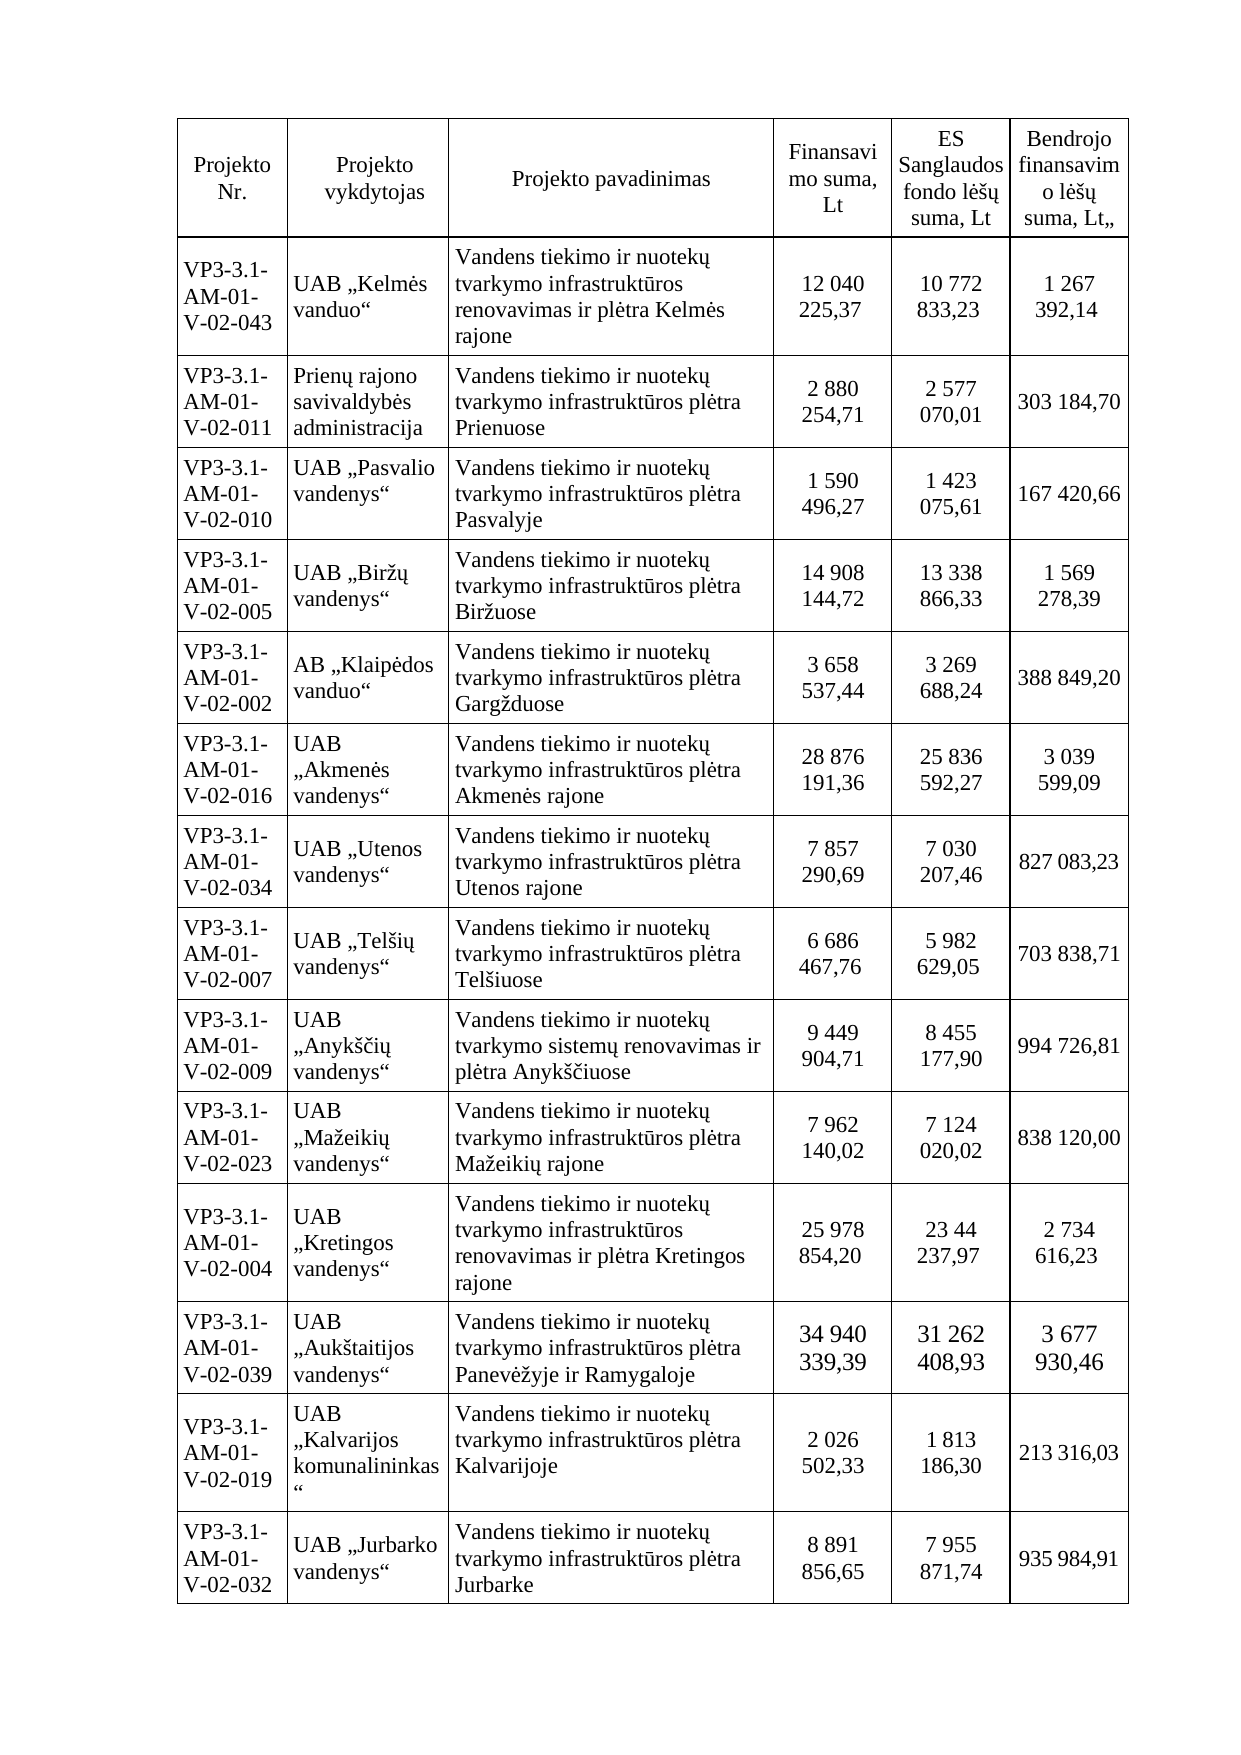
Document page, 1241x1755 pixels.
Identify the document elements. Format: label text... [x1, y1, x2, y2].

table_cell 1 569 278,39 [1011, 540, 1128, 631]
table_cell 8 891 856,65 [774, 1512, 891, 1603]
table_cell 213 316,03 [1011, 1394, 1128, 1511]
table_cell UAB „Mažeikių vandenys“ [288, 1092, 448, 1183]
table_cell Vandens tiekimo ir nuotekų tvarkymo infrastruktūros plėtra Mažeikių rajone [449, 1092, 773, 1183]
table_cell 303 184,70 [1011, 356, 1128, 447]
table_cell 5 982 629,05 [892, 908, 1009, 999]
table_cell Vandens tiekimo ir nuotekų tvarkymo infrastruktūros plėtra Pasvalyje [449, 448, 773, 539]
table_cell Vandens tiekimo ir nuotekų tvarkymo infrastruktūros plėtra Telšiuose [449, 908, 773, 999]
table_cell 34 940 339,39 [774, 1302, 891, 1393]
table_cell VP3-3.1-AM-01-V-02-004 [178, 1184, 287, 1301]
table_cell UAB „Kalvarijos komunalininkas“ [288, 1394, 448, 1511]
table_cell VP3-3.1-AM-01-V-02-005 [178, 540, 287, 631]
table_cell UAB „Akmenės vandenys“ [288, 724, 448, 815]
table_cell UAB „Telšių vandenys“ [288, 908, 448, 999]
table_cell VP3-3.1-AM-01-V-02-010 [178, 448, 287, 539]
table_cell UAB „Kretingos vandenys“ [288, 1184, 448, 1301]
table_cell VP3-3.1-AM-01-V-02-032 [178, 1512, 287, 1603]
table_cell VP3-3.1-AM-01-V-02-039 [178, 1302, 287, 1393]
table_cell 12 040 225,37 [774, 238, 891, 355]
table_cell 2 577 070,01 [892, 356, 1009, 447]
table_cell 7 857 290,69 [774, 816, 891, 907]
table_cell Vandens tiekimo ir nuotekų tvarkymo infrastruktūros plėtra Jurbarke [449, 1512, 773, 1603]
table_cell 9 449 904,71 [774, 1000, 891, 1091]
table_cell 25 836 592,27 [892, 724, 1009, 815]
table_cell 31 262 408,93 [892, 1302, 1009, 1393]
table_header ES Sanglaudos fondo lėšų suma, Lt [892, 119, 1009, 236]
table_cell 10 772 833,23 [892, 238, 1009, 355]
table_cell UAB „Kelmės vanduo“ [288, 238, 448, 355]
table_cell 3 677 930,46 [1011, 1302, 1128, 1393]
table_cell Vandens tiekimo ir nuotekų tvarkymo infrastruktūros plėtra Biržuose [449, 540, 773, 631]
table_cell Vandens tiekimo ir nuotekų tvarkymo sistemų renovavimas ir plėtra Anykščiuose [449, 1000, 773, 1091]
table_header Bendrojo finansavimo lėšų suma, Lt„ [1011, 119, 1128, 236]
table_cell 6 686 467,76 [774, 908, 891, 999]
table_cell Vandens tiekimo ir nuotekų tvarkymo infrastruktūros renovavimas ir plėtra Kelmės rajone [449, 238, 773, 355]
table_cell Vandens tiekimo ir nuotekų tvarkymo infrastruktūros renovavimas ir plėtra Kretingos rajone [449, 1184, 773, 1301]
table_cell 3 039 599,09 [1011, 724, 1128, 815]
table_cell 28 876 191,36 [774, 724, 891, 815]
table_cell Vandens tiekimo ir nuotekų tvarkymo infrastruktūros plėtra Utenos rajone [449, 816, 773, 907]
table_cell VP3-3.1-AM-01-V-02-023 [178, 1092, 287, 1183]
table_header Projekto vykdytojas [288, 119, 448, 236]
table_cell 1 813 186,30 [892, 1394, 1009, 1511]
table_cell 388 849,20 [1011, 632, 1128, 723]
table_cell 25 978 854,20 [774, 1184, 891, 1301]
table_cell 7 030 207,46 [892, 816, 1009, 907]
table_cell 2 880 254,71 [774, 356, 891, 447]
table_cell 994 726,81 [1011, 1000, 1128, 1091]
table_cell VP3-3.1-AM-01-V-02-009 [178, 1000, 287, 1091]
table_cell 1 423 075,61 [892, 448, 1009, 539]
table_cell 2 026 502,33 [774, 1394, 891, 1511]
table_cell 703 838,71 [1011, 908, 1128, 999]
table_header Projekto Nr. [178, 119, 287, 236]
table_cell VP3-3.1-AM-01-V-02-034 [178, 816, 287, 907]
table_cell UAB „Utenos vandenys“ [288, 816, 448, 907]
table_cell 1 590 496,27 [774, 448, 891, 539]
table_cell AB „Klaipėdos vanduo“ [288, 632, 448, 723]
table_cell 7 955 871,74 [892, 1512, 1009, 1603]
table_cell VP3-3.1-AM-01-V-02-002 [178, 632, 287, 723]
table_cell VP3-3.1-AM-01-V-02-019 [178, 1394, 287, 1511]
table_cell VP3-3.1-AM-01-V-02-016 [178, 724, 287, 815]
table_cell 3 269 688,24 [892, 632, 1009, 723]
table_cell UAB „Pasvalio vandenys“ [288, 448, 448, 539]
table_cell Vandens tiekimo ir nuotekų tvarkymo infrastruktūros plėtra Gargžduose [449, 632, 773, 723]
table_cell VP3-3.1-AM-01-V-02-043 [178, 238, 287, 355]
table_cell Vandens tiekimo ir nuotekų tvarkymo infrastruktūros plėtra Akmenės rajone [449, 724, 773, 815]
table_cell UAB „Anykščių vandenys“ [288, 1000, 448, 1091]
table_cell Vandens tiekimo ir nuotekų tvarkymo infrastruktūros plėtra Kalvarijoje [449, 1394, 773, 1511]
table_cell 167 420,66 [1011, 448, 1128, 539]
table_cell 7 962 140,02 [774, 1092, 891, 1183]
table_cell 13 338 866,33 [892, 540, 1009, 631]
table_cell 3 658 537,44 [774, 632, 891, 723]
table_cell UAB „Aukštaitijos vandenys“ [288, 1302, 448, 1393]
table_cell 8 455 177,90 [892, 1000, 1009, 1091]
table_cell Vandens tiekimo ir nuotekų tvarkymo infrastruktūros plėtra Panevėžyje ir Ramygaloje [449, 1302, 773, 1393]
table_cell UAB „Jurbarko vandenys“ [288, 1512, 448, 1603]
table_cell 935 984,91 [1011, 1512, 1128, 1603]
table_cell VP3-3.1-AM-01-V-02-011 [178, 356, 287, 447]
table_cell 827 083,23 [1011, 816, 1128, 907]
table_cell 23 44 237,97 [892, 1184, 1009, 1301]
table_cell 7 124 020,02 [892, 1092, 1009, 1183]
table_cell 14 908 144,72 [774, 540, 891, 631]
table_cell 2 734 616,23 [1011, 1184, 1128, 1301]
table_cell VP3-3.1-AM-01-V-02-007 [178, 908, 287, 999]
table_cell 838 120,00 [1011, 1092, 1128, 1183]
table_header Finansavimo suma, Lt [774, 119, 891, 236]
table_cell UAB „Biržų vandenys“ [288, 540, 448, 631]
table_cell Prienų rajono savivaldybės administracija [288, 356, 448, 447]
table_header Projekto pavadinimas [449, 119, 773, 236]
table_cell 1 267 392,14 [1011, 238, 1128, 355]
table_cell Vandens tiekimo ir nuotekų tvarkymo infrastruktūros plėtra Prienuose [449, 356, 773, 447]
